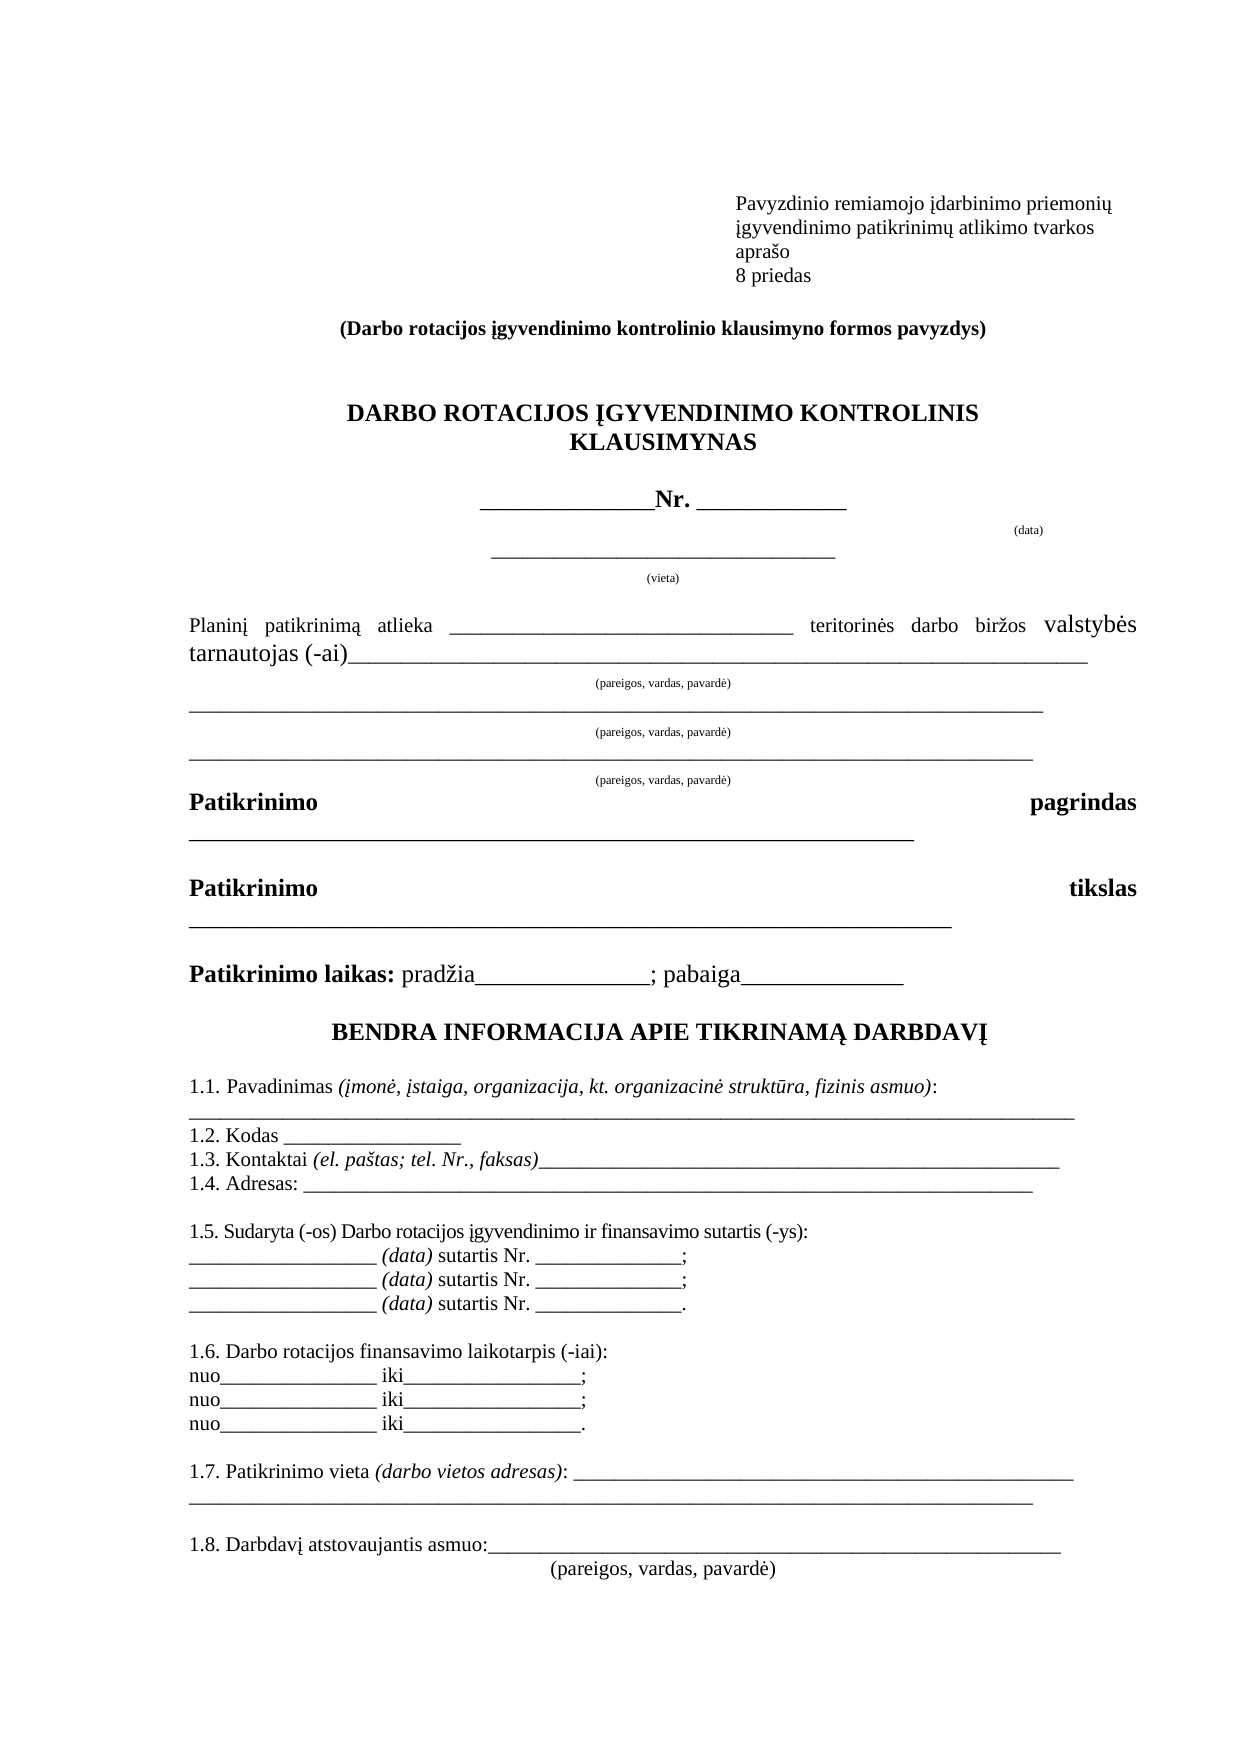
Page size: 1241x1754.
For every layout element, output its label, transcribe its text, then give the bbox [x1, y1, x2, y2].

text Patikrinimo pagrindas __________________________________________________________ [189, 787, 1137, 844]
text 8 priedas [735, 263, 1137, 287]
text DARBO ROTACIJOS ĮGYVENDINIMO KONTROLINIS [189, 398, 1137, 427]
text (vieta) [189, 561, 1137, 585]
text __________________ (data) sutartis Nr. ______________; [189, 1243, 1137, 1267]
text 1.4. Adresas: ______________________________________________________________________ [189, 1171, 1137, 1195]
text _________________________________ [189, 537, 1137, 561]
text 1.7. Patikrinimo vieta (darbo vietos adresas): ________________________________________________ [189, 1459, 1137, 1483]
text KLAUSIMYNAS [189, 427, 1137, 455]
text _________________________________________________________________________________ [189, 739, 1137, 763]
text 1.3. Kontaktai (el. paštas; tel. Nr., faksas)__________________________________________________ [189, 1147, 1137, 1171]
text Planinį patikrinimą atlieka _________________________________ teritorinės darbo biržos valstybės tarnautojas (-ai)_______________________________________________________________________ [189, 609, 1137, 667]
text 1.2. Kodas _________________ [189, 1122, 1137, 1147]
text Patikrinimo tikslas _____________________________________________________________ [189, 873, 1137, 931]
text (data) [189, 513, 1137, 537]
text 1.5. Sudaryta (-os) Darbo rotacijos įgyvendinimo ir finansavimo sutartis (-ys): [189, 1219, 1137, 1243]
text 1.6. Darbo rotacijos finansavimo laikotarpis (-iai): [189, 1339, 1137, 1363]
text Pavyzdinio remiamojo įdarbinimo priemonių įgyvendinimo patikrinimų atlikimo tvarkos aprašo [735, 191, 1137, 263]
text 1.1. Pavadinimas (įmonė, įstaiga, organizacija, kt. organizacinė struktūra, fizinis asmuo): [189, 1074, 1137, 1098]
text (pareigos, vardas, pavardė) [189, 715, 1137, 739]
text (pareigos, vardas, pavardė) [189, 667, 1137, 691]
text __________________ (data) sutartis Nr. ______________. [189, 1291, 1137, 1315]
text BENDRA INFORMACIJA APIE TIKRINAMĄ DARBDAVĮ [189, 1017, 1137, 1046]
text _____________________________________________________________________________________ [189, 1098, 1137, 1122]
text 1.8. Darbdavį atstovaujantis asmuo:_______________________________________________________ [189, 1532, 1137, 1556]
text nuo_______________ iki_________________. [189, 1411, 1137, 1435]
text Patikrinimo laikas: pradžia______________; pabaiga_____________ [189, 959, 1137, 988]
text ______________Nr. ____________ [189, 484, 1137, 513]
text _________________________________________________________________________________ [189, 1483, 1137, 1507]
text __________________ (data) sutartis Nr. ______________; [189, 1267, 1137, 1291]
text (pareigos, vardas, pavardė) [189, 763, 1137, 787]
text __________________________________________________________________________________ [189, 691, 1137, 715]
text nuo_______________ iki_________________; [189, 1387, 1137, 1411]
text nuo_______________ iki_________________; [189, 1363, 1137, 1387]
text (Darbo rotacijos įgyvendinimo kontrolinio klausimyno formos pavyzdys) [189, 316, 1137, 340]
text (pareigos, vardas, pavardė) [189, 1556, 1137, 1580]
